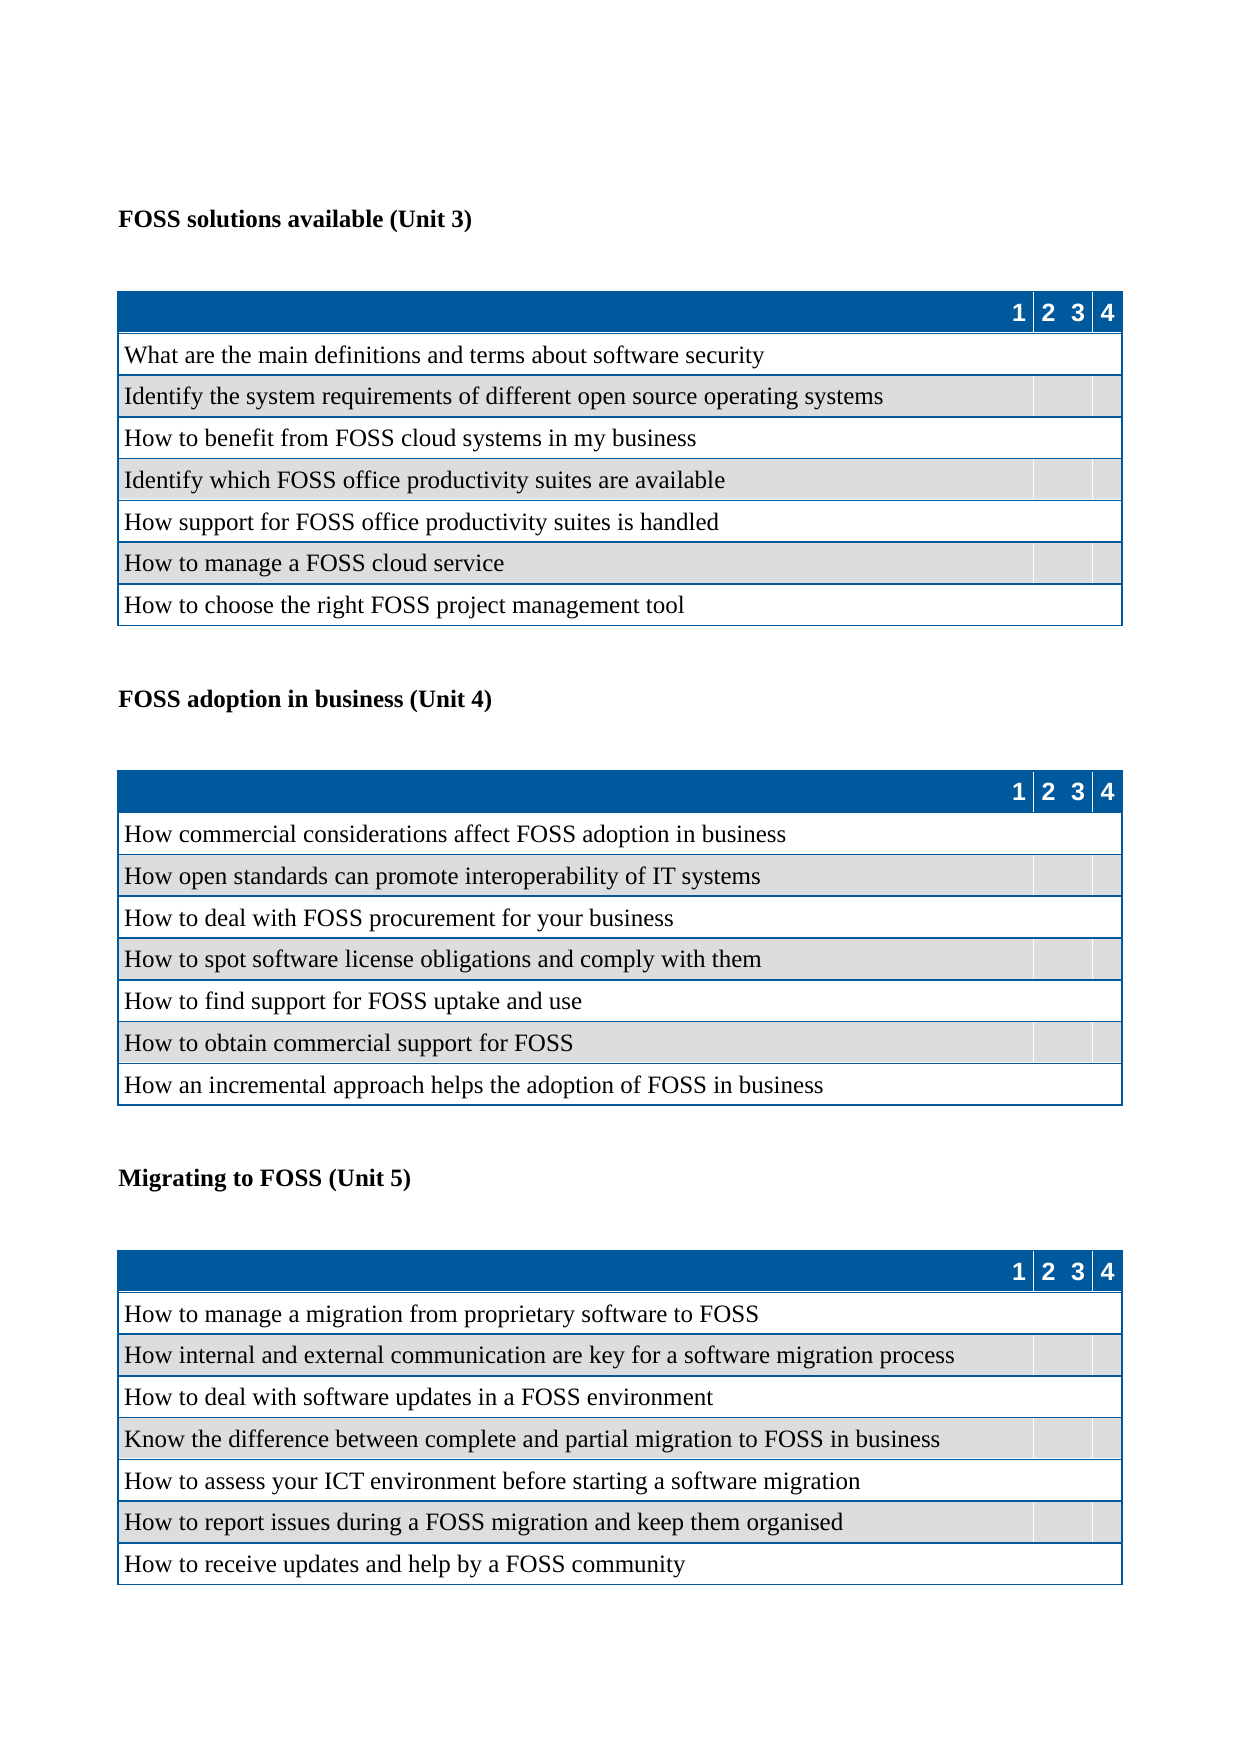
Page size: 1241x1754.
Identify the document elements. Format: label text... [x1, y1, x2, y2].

table_cell [1004, 1377, 1033, 1417]
table_cell [1034, 543, 1063, 583]
table_cell [1093, 1544, 1121, 1584]
table_cell Know the difference between complete and partial migration to FOSS in business [119, 1418, 1004, 1458]
table_cell [1093, 1502, 1121, 1542]
table_cell How to benefit from FOSS cloud systems in my business [119, 418, 1004, 458]
table_cell [1093, 459, 1121, 499]
table_cell [1093, 501, 1121, 541]
table_cell How to assess your ICT environment before starting a software migration [119, 1460, 1004, 1500]
table_cell [1093, 334, 1121, 374]
table_cell [1063, 855, 1092, 895]
table_cell [1004, 1544, 1033, 1584]
table_cell [1004, 376, 1033, 416]
table_cell [1004, 1022, 1033, 1062]
table_cell [1034, 1022, 1063, 1062]
table_cell [1093, 897, 1121, 937]
table_cell [1034, 1064, 1063, 1104]
table_cell [1093, 543, 1121, 583]
table_header 4 [1093, 292, 1121, 332]
table_cell [1093, 585, 1121, 625]
table_cell [1093, 1418, 1121, 1458]
table_header 4 [1093, 772, 1121, 812]
table_cell [1063, 1335, 1092, 1375]
table_cell How to choose the right FOSS project management tool [119, 585, 1004, 625]
table_cell [1004, 334, 1033, 374]
table_cell [1063, 939, 1092, 979]
table_cell [1093, 855, 1121, 895]
table_cell [1034, 939, 1063, 979]
table_cell [1093, 1293, 1121, 1333]
table_cell [1093, 1460, 1121, 1500]
table_cell [1063, 1293, 1092, 1333]
table_cell [1093, 1022, 1121, 1062]
table_cell [1034, 1544, 1063, 1584]
table_cell [1093, 1377, 1121, 1417]
table_header [119, 772, 1004, 812]
text Migrating to FOSS (Unit 5) [118, 1163, 1122, 1192]
table_cell [1004, 813, 1033, 854]
table_cell [1034, 334, 1063, 374]
table_cell How to obtain commercial support for FOSS [119, 1022, 1004, 1062]
table_cell [1034, 897, 1063, 937]
text FOSS solutions available (Unit 3) [118, 204, 1122, 233]
table_cell How to receive updates and help by a FOSS community [119, 1544, 1004, 1584]
table_header 3 [1063, 292, 1092, 332]
table_header 1 [1004, 1251, 1033, 1291]
table_cell How to manage a FOSS cloud service [119, 543, 1004, 583]
table_cell [1063, 1460, 1092, 1500]
table_cell [1034, 1293, 1063, 1333]
table_header 1 [1004, 292, 1033, 332]
table_cell [1034, 376, 1063, 416]
table_cell [1063, 1502, 1092, 1542]
table_cell How an incremental approach helps the adoption of FOSS in business [119, 1064, 1004, 1104]
table_cell How to deal with software updates in a FOSS environment [119, 1377, 1004, 1417]
table_cell What are the main definitions and terms about software security [119, 334, 1004, 374]
table_cell [1063, 334, 1092, 374]
table_cell [1004, 897, 1033, 937]
table_cell How commercial considerations affect FOSS adoption in business [119, 813, 1004, 854]
table_cell [1034, 459, 1063, 499]
table_cell [1093, 981, 1121, 1021]
table_cell How to deal with FOSS procurement for your business [119, 897, 1004, 937]
table_header 2 [1034, 292, 1063, 332]
table_header 1 [1004, 772, 1033, 812]
table_cell [1004, 1335, 1033, 1375]
table_cell [1004, 1064, 1033, 1104]
table_cell [1004, 855, 1033, 895]
table_cell [1004, 1293, 1033, 1333]
table_cell [1004, 501, 1033, 541]
table_cell [1004, 418, 1033, 458]
table_cell [1034, 501, 1063, 541]
table_header [119, 1251, 1004, 1291]
table_cell Identify which FOSS office productivity suites are available [119, 459, 1004, 499]
table_cell How to spot software license obligations and comply with them [119, 939, 1004, 979]
table_cell [1004, 1418, 1033, 1458]
table_cell [1034, 1335, 1063, 1375]
table_cell [1063, 418, 1092, 458]
table_cell How internal and external communication are key for a software migration process [119, 1335, 1004, 1375]
table_cell [1063, 1377, 1092, 1417]
table_cell [1004, 585, 1033, 625]
table_cell [1063, 1064, 1092, 1104]
table_cell [1093, 813, 1121, 854]
table_cell [1034, 981, 1063, 1021]
table_cell [1063, 543, 1092, 583]
table_cell Identify the system requirements of different open source operating systems [119, 376, 1004, 416]
table_header 2 [1034, 772, 1063, 812]
table_cell [1063, 897, 1092, 937]
table_cell [1093, 1335, 1121, 1375]
table_cell [1034, 418, 1063, 458]
table_cell [1063, 813, 1092, 854]
table_cell [1034, 813, 1063, 854]
table_cell [1034, 1460, 1063, 1500]
table_cell [1063, 1544, 1092, 1584]
table_cell [1093, 376, 1121, 416]
table_cell How to report issues during a FOSS migration and keep them organised [119, 1502, 1004, 1542]
table_cell How to manage a migration from proprietary software to FOSS [119, 1293, 1004, 1333]
table_cell [1004, 543, 1033, 583]
table_cell How to find support for FOSS uptake and use [119, 981, 1004, 1021]
table_cell [1034, 585, 1063, 625]
table_cell [1093, 1064, 1121, 1104]
table_cell [1004, 939, 1033, 979]
table_cell [1093, 939, 1121, 979]
table_cell [1063, 376, 1092, 416]
table_cell How support for FOSS office productivity suites is handled [119, 501, 1004, 541]
table_cell [1004, 981, 1033, 1021]
table_cell How open standards can promote interoperability of IT systems [119, 855, 1004, 895]
table_cell [1063, 501, 1092, 541]
table_cell [1063, 981, 1092, 1021]
table_cell [1063, 459, 1092, 499]
table_cell [1004, 459, 1033, 499]
table_cell [1063, 1418, 1092, 1458]
table_cell [1034, 855, 1063, 895]
table_cell [1034, 1377, 1063, 1417]
table_cell [1063, 585, 1092, 625]
table_cell [1093, 418, 1121, 458]
table_cell [1004, 1460, 1033, 1500]
table_cell [1063, 1022, 1092, 1062]
text FOSS adoption in business (Unit 4) [118, 684, 1122, 713]
table_header 3 [1063, 772, 1092, 812]
table_cell [1034, 1502, 1063, 1542]
table_header [119, 292, 1004, 332]
table_cell [1004, 1502, 1033, 1542]
table_header 3 [1063, 1251, 1092, 1291]
table_header 2 [1034, 1251, 1063, 1291]
table_header 4 [1093, 1251, 1121, 1291]
table_cell [1034, 1418, 1063, 1458]
